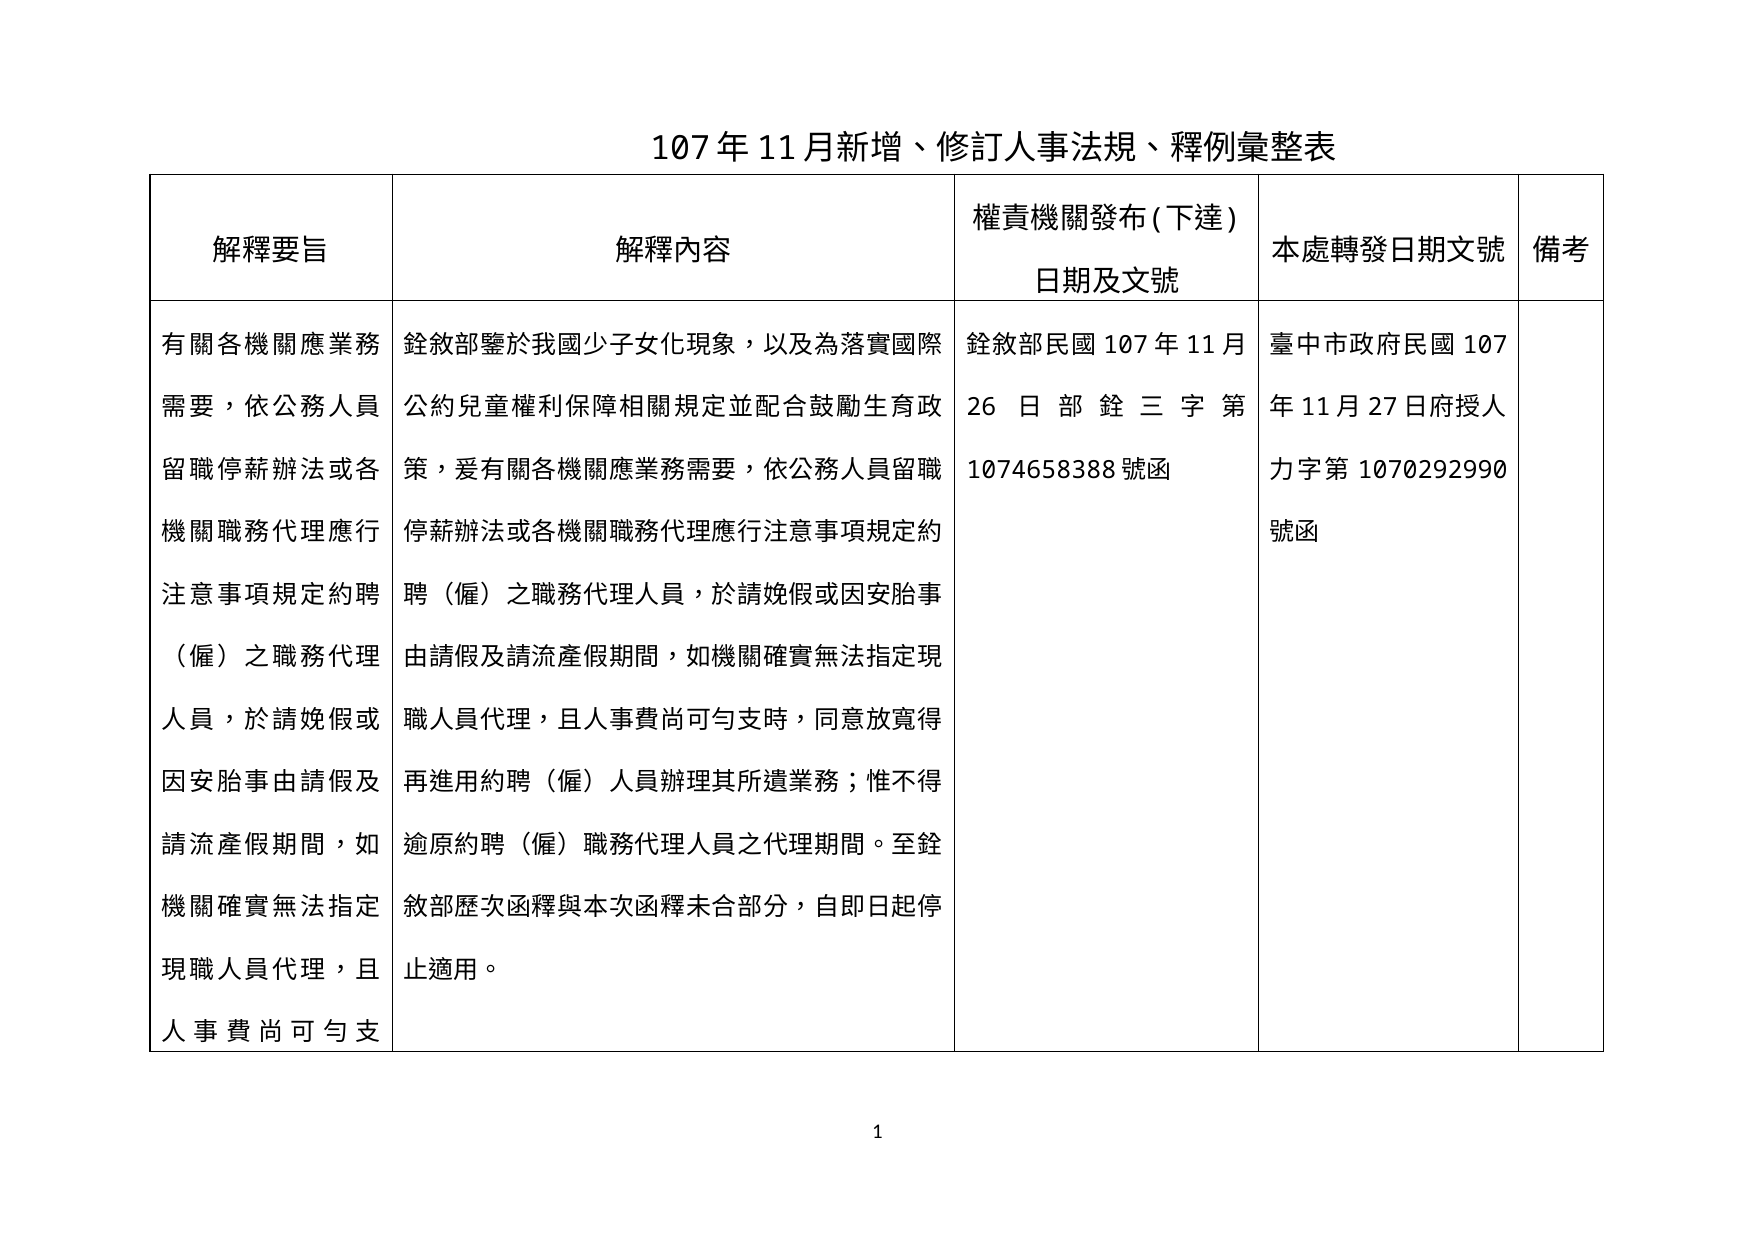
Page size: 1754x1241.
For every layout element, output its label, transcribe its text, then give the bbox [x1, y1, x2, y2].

text 107年11月新增、修訂人事法規、釋例彙整表 [150, 103, 1604, 166]
table_header 備考 [1519, 175, 1603, 299]
table_header 解釋內容 [393, 175, 954, 299]
table_cell 銓敘部鑒於我國少子女化現象，以及為落實國際公約兒童權利保障相關規定並配合鼓勵生育政策，爰有關各機關應業務需要，依公務人員留職停薪辦法或各機關職務代理應行注意事項規定約聘（僱）之職務代理人員，於請娩假或因安胎事由請假及請流產假期間，如機關確實無法指定現職人員代理，且人事費尚可勻支時，同意放寬得再進用約聘（僱）人員辦理其所遺業務；惟不得逾原約聘（僱）職務代理人員之代理期間。至銓敘部歷次函釋與本次函釋未合部分，自即日起停止適用。 [393, 301, 954, 1051]
table_header 本處轉發日期文號 [1259, 175, 1518, 299]
table_cell 有關各機關應業務需要，依公務人員留職停薪辦法或各機關職務代理應行注意事項規定約聘（僱）之職務代理人員，於請娩假或因安胎事由請假及請流產假期間，如機關確實無法指定現職人員代理，且人事費尚可勻支 [151, 301, 392, 1051]
table_cell 臺中市政府民國107年11月27日府授人力字第1070292990號函 [1259, 301, 1518, 1051]
table_header 權責機關發布(下達) 日期及文號 [955, 175, 1258, 299]
table_header 解釋要旨 [151, 175, 392, 299]
table_cell 銓敘部民國107年11月26日部銓三字第1074658388號函 [955, 301, 1258, 1051]
table_cell [1519, 301, 1603, 1051]
